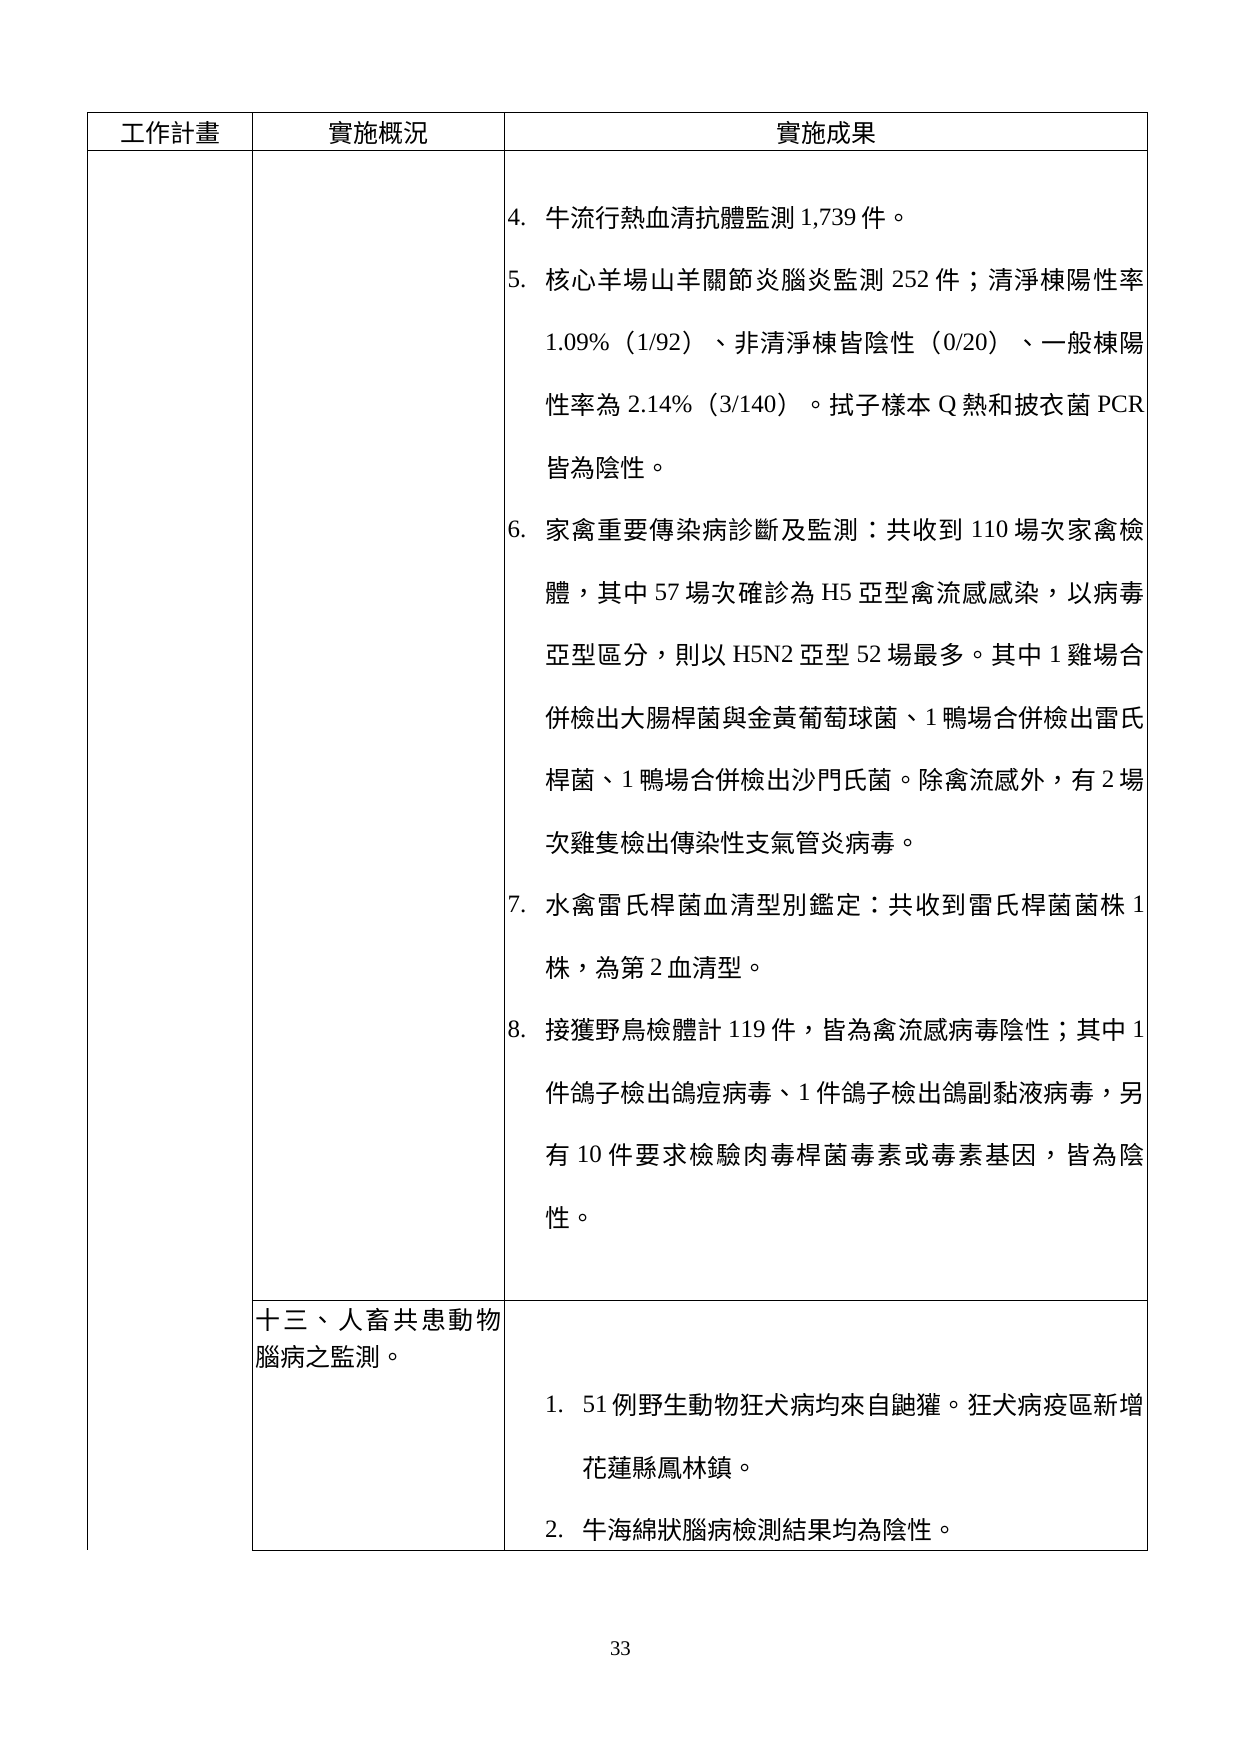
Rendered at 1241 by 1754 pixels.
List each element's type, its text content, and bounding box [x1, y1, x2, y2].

table_cell [1148, 1300, 1153, 1550]
table_header 實施成果 [505, 113, 1147, 149]
table_header 實施概況 [253, 113, 504, 149]
table_cell 提供牧場及各級動物防疫檢疫機關動物疾病檢診服務，受理病例1,652例。 舉辦5次獸醫組織病理研討會，共討論30件病例，共計訓練361人次。 完成種豬場血清檢體檢驗2,297件(含種豬協會、檢定站、種豬場輸出)，種羊場血清檢體檢驗514件。 牛流行熱血清抗體監測1,739件。 核心羊場山羊關節炎腦炎監測252件；清淨棟陽性率1.09%（1/92）、非清淨棟皆陰性（0/20）、一般棟陽性率為2.14%（3/140）。拭子樣本Q熱和披衣菌PCR皆為陰性。 家禽重要傳染病診斷及監測：共收到110場次家禽檢體，其中57場次確診為H5亞型禽流感感染，以病毒亞型區分，則以H5N2亞型52場最多。其中1雞場合併檢出大腸桿菌與金黃葡萄球菌、1鴨場合併檢出雷氏桿菌、1鴨場合併檢出沙門氏菌。除禽流感外，有2場次雞隻檢出傳染性支氣管炎病毒。 水禽雷氏桿菌血清型別鑑定：共收到雷氏桿菌菌株1株，為第2血清型。 接獲野鳥檢體計119件，皆為禽流感病毒陰性；其中1件鴿子檢出鴿痘病毒、1件鴿子檢出鴿副黏液病毒，另有10件要求檢驗肉毒桿菌毒素或毒素基因，皆為陰性。 [505, 151, 1147, 1300]
table_cell [1148, 150, 1153, 1300]
table_cell [88, 151, 252, 1300]
table_cell [253, 151, 504, 1300]
table_cell 十三、人畜共患動物腦病之監測。 [253, 1301, 504, 1550]
table_cell 51例野生動物狂犬病均來自鼬獾。狂犬病疫區新增花蓮縣鳳林鎮。 牛海綿狀腦病檢測結果均為陰性。 [505, 1301, 1147, 1550]
table_header [1148, 112, 1153, 149]
table_header 工作計畫 [88, 113, 252, 149]
table_cell [88, 1300, 252, 1550]
